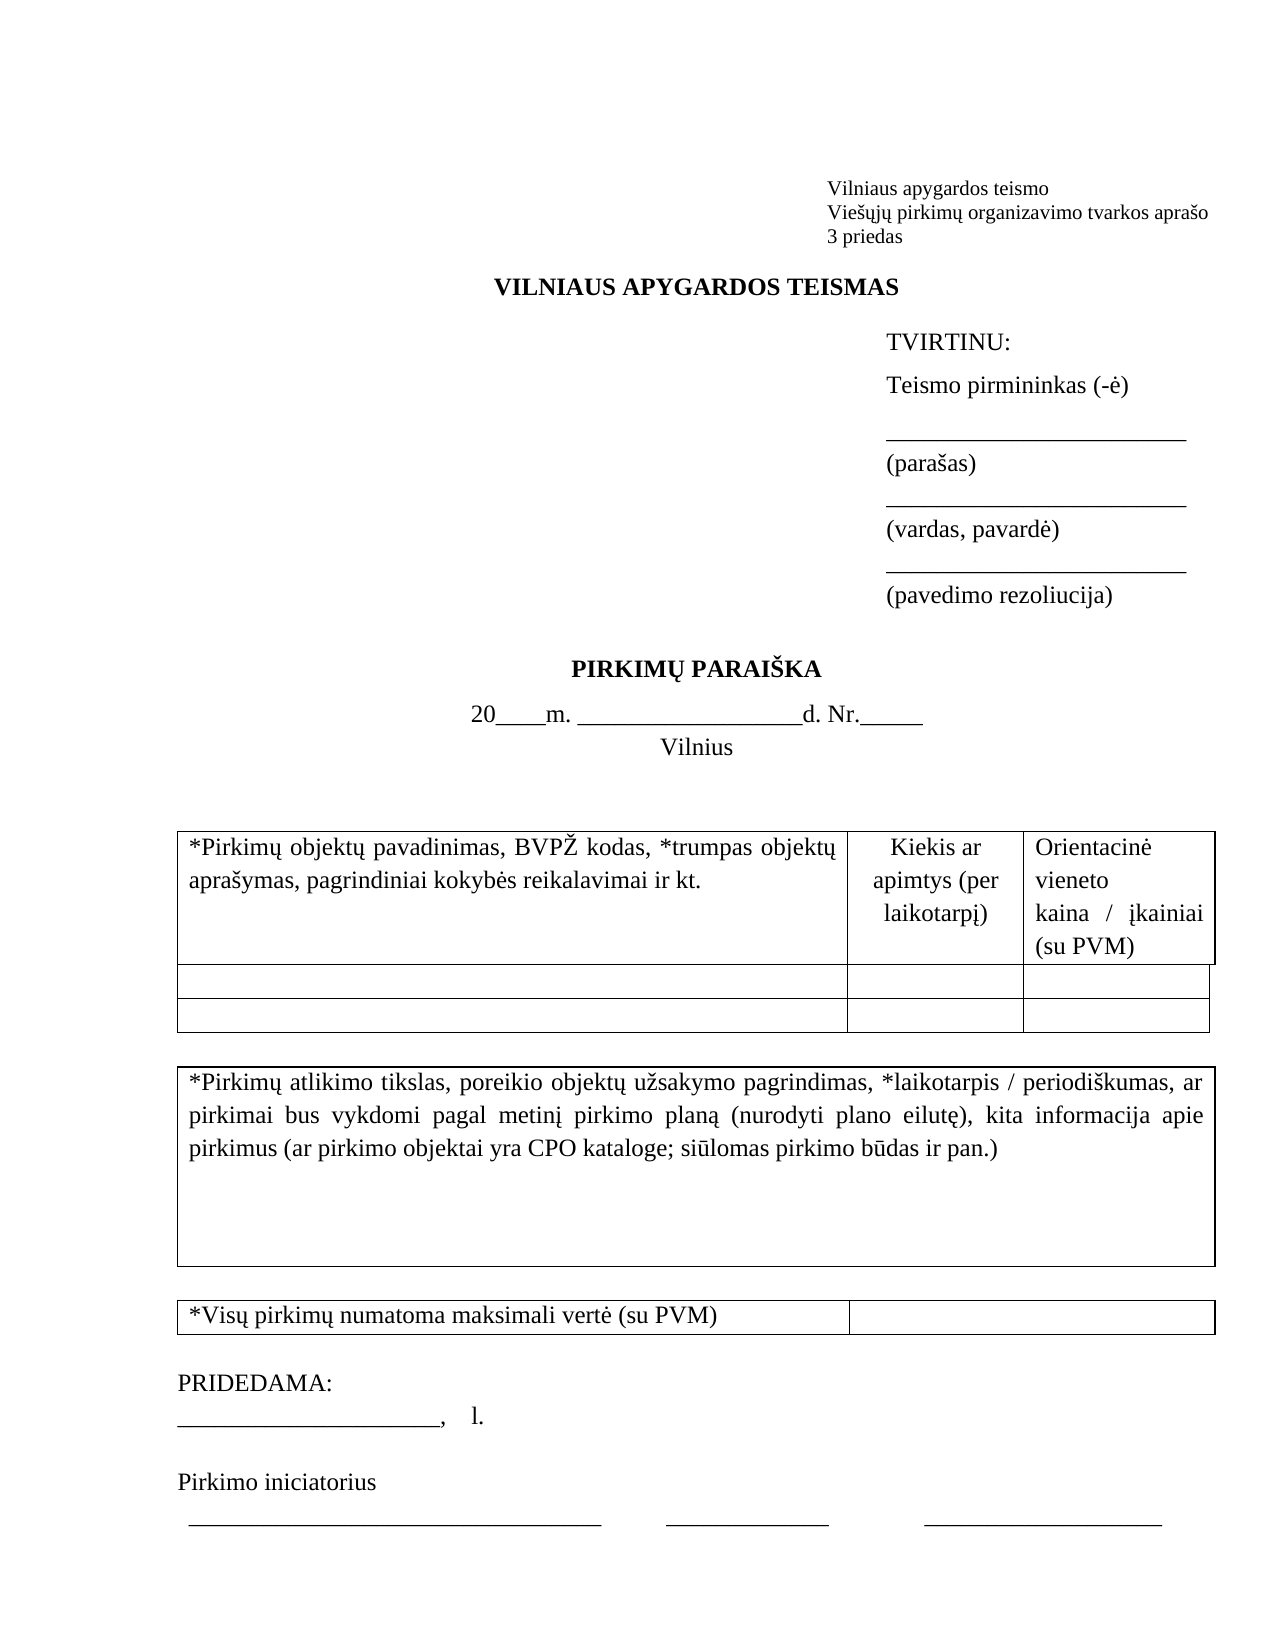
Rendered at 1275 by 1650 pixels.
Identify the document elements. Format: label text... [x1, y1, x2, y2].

table_header *Visų pirkimų numatoma maksimali vertė (su PVM) [178, 1301, 849, 1334]
table_header Kiekis ar apimtys (per laikotarpį) [848, 832, 1023, 964]
table_header *Pirkimų objektų pavadinimas, BVPŽ kodas, *trumpas objektų aprašymas, pagrindiniai kokybės reikalavimai ir kt. [178, 832, 847, 964]
table_cell [1210, 965, 1215, 998]
text Vilniaus apygardos teismo [827, 176, 1216, 200]
table_cell [848, 999, 1023, 1032]
table_cell [1024, 999, 1209, 1032]
text ________________________ [177, 415, 1216, 444]
table_header *Pirkimų atlikimo tikslas, poreikio objektų užsakymo pagrindimas, *laikotarpis / periodiškumas, ar pirkimai bus vykdomi pagal metinį pirkimo planą (nurodyti plano eilutę), kita informacija apie pirkimus (ar pirkimo objektai yra CPO kataloge; siūlomas pirkimo būdas ir pan.) [178, 1068, 1214, 1266]
table_cell [1210, 998, 1215, 1032]
text ________________________ [177, 547, 1216, 576]
text _____________________, l. [177, 1401, 1216, 1429]
text ________________________ [177, 481, 1216, 510]
text PRIDEDAMA: [177, 1368, 1216, 1396]
table_header [850, 1301, 1214, 1334]
table_cell [848, 965, 1023, 998]
text Pirkimo iniciatorius [177, 1467, 1216, 1496]
table_header Orientacinė vieneto kaina / įkainiai (su PVM) [1024, 832, 1214, 964]
table_header ___________________ [873, 1500, 1216, 1528]
table_cell [1024, 965, 1209, 998]
text Viešųjų pirkimų organizavimo tvarkos aprašo 3 priedas [827, 200, 1216, 248]
text TVIRTINU: [177, 327, 1216, 356]
text Teismo pirmininkas (-ė) [177, 370, 1216, 399]
table_header _________________________________ [177, 1500, 625, 1528]
text (vardas, pavardė) [177, 514, 1216, 543]
text 20____m. __________________d. Nr._____ [177, 699, 1216, 728]
table_cell [178, 965, 847, 998]
text PIRKIMŲ PARAIŠKA [177, 654, 1216, 683]
text VILNIAUS APYGARDOS TEISMAS [177, 272, 1216, 301]
text (parašas) [177, 448, 1216, 477]
text (pavedimo rezoliucija) [177, 580, 1216, 609]
text Vilnius [177, 732, 1216, 761]
table_header _____________ [625, 1500, 872, 1528]
table_cell [178, 999, 847, 1032]
